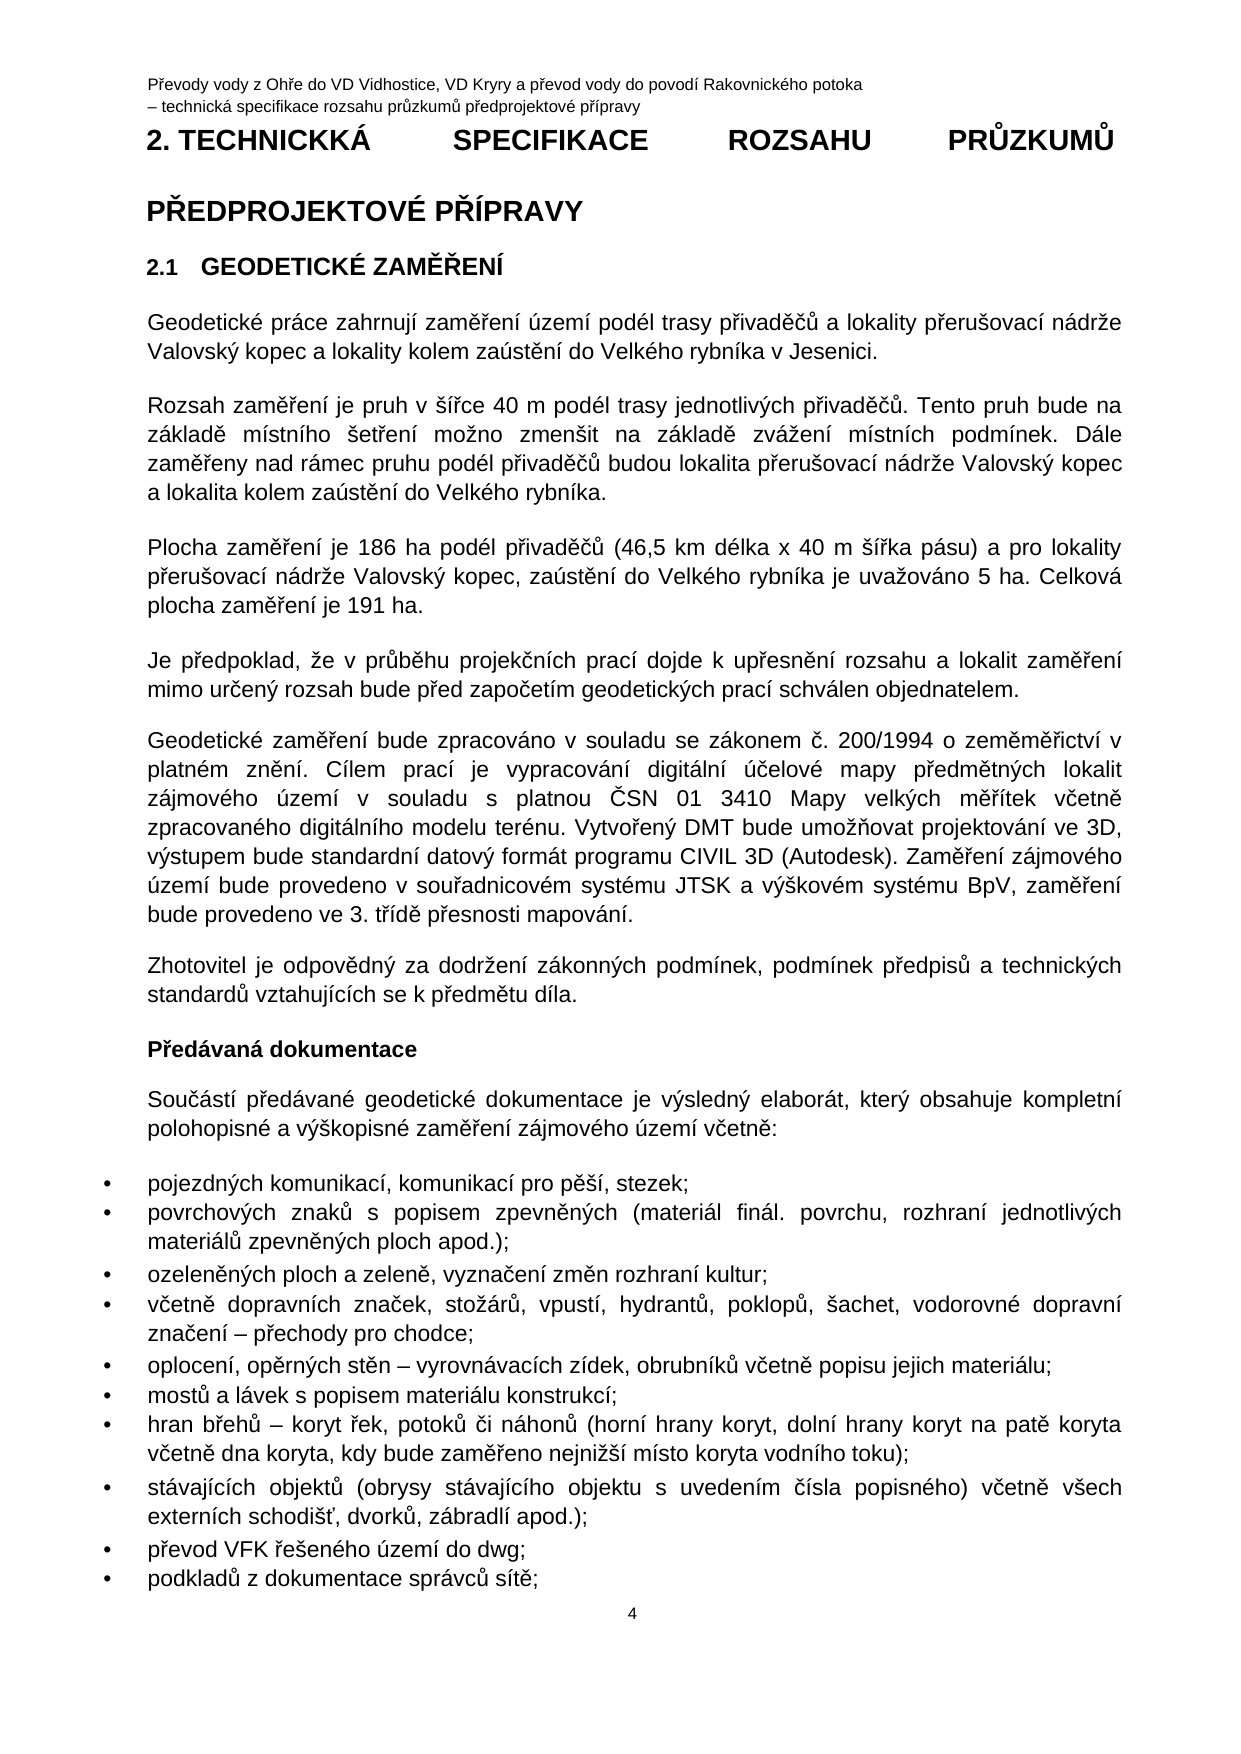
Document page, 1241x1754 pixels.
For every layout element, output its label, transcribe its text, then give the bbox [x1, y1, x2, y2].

list převod VFK řešeného území do dwg; [103, 1536, 1123, 1562]
list pojezdných komunikací, komunikací pro pěší, stezek; [103, 1170, 1123, 1196]
list ozeleněných ploch a zeleně, vyznačení změn rozhraní kultur; [103, 1261, 1123, 1287]
text 2. TECHNICKKÁ SPECIFIKACE ROZSAHU PRŮZKUMŮ [146, 123, 1123, 156]
text Geodetické práce zahrnují zaměření území podél trasy přivaděčů a lokality přerušovací nádrže Valovský kopec a lokality kolem zaústění do Velkého rybníka v Jesenici. [147, 309, 1123, 364]
list oplocení, opěrných stěn – vyrovnávacích zídek, obrubníků včetně popisu jejich materiálu; [103, 1352, 1123, 1379]
list povrchových znaků s popisem zpevněných (materiál finál. povrchu, rozhraní jednotlivých materiálů zpevněných ploch apod.); [103, 1199, 1123, 1254]
subtitle Předávaná dokumentace [147, 1036, 1123, 1062]
list hran břehů – koryt řek, potoků či náhonů (horní hrany koryt, dolní hrany koryt na patě koryta včetně dna koryta, kdy bude zaměřeno nejnižší místo koryta vodního toku); [103, 1411, 1123, 1467]
list včetně dopravních značek, stožárů, vpustí, hydrantů, poklopů, šachet, vodorovné dopravní značení – přechody pro chodce; [103, 1291, 1123, 1346]
text Zhotovitel je odpovědný za dodržení zákonných podmínek, podmínek předpisů a technických standardů vztahujících se k předmětu díla. [147, 952, 1123, 1007]
text Součástí předávané geodetické dokumentace je výsledný elaborát, který obsahuje kompletní polohopisné a výškopisné zaměření zájmového území včetně: [147, 1086, 1123, 1142]
list stávajících objektů (obrysy stávajícího objektu s uvedením čísla popisného) včetně všech externích schodišť, dvorků, zábradlí apod.); [103, 1474, 1123, 1529]
list podkladů z dokumentace správců sítě; [103, 1565, 1123, 1592]
list mostů a lávek s popisem materiálu konstrukcí; [103, 1382, 1123, 1408]
subtitle 2.1 GEODETICKÉ ZAMĚŘENÍ [146, 252, 1123, 280]
subtitle PŘEDPROJEKTOVÉ PŘÍPRAVY [146, 180, 1123, 227]
text Plocha zaměření je 186 ha podél přivaděčů (46,5 km délka x 40 m šířka pásu) a pro lokality přerušovací nádrže Valovský kopec, zaústění do Velkého rybníka je uvažováno 5 ha. Celková plocha zaměření je 191 ha. [147, 534, 1123, 618]
text Geodetické zaměření bude zpracováno v souladu se zákonem č. 200/1994 o zeměměřictví v platném znění. Cílem prací je vypracování digitální účelové mapy předmětných lokalit zájmového území v souladu s platnou ČSN 01 3410 Mapy velkých měřítek včetně zpracovaného digitálního modelu terénu. Vytvořený DMT bude umožňovat projektování ve 3D, výstupem bude standardní datový formát programu CIVIL 3D (Autodesk). Zaměření zájmového území bude provedeno v souřadnicovém systému JTSK a výškovém systému BpV, zaměření bude provedeno ve 3. třídě přesnosti mapování. [147, 727, 1123, 927]
text Rozsah zaměření je pruh v šířce 40 m podél trasy jednotlivých přivaděčů. Tento pruh bude na základě místního šetření možno zmenšit na základě zvážení místních podmínek. Dále zaměřeny nad rámec pruhu podél přivaděčů budou lokalita přerušovací nádrže Valovský kopec a lokalita kolem zaústění do Velkého rybníka. [147, 392, 1123, 506]
text Je předpoklad, že v průběhu projekčních prací dojde k upřesnění rozsahu a lokalit zaměření mimo určený rozsah bude před započetím geodetických prací schválen objednatelem. [147, 647, 1123, 702]
